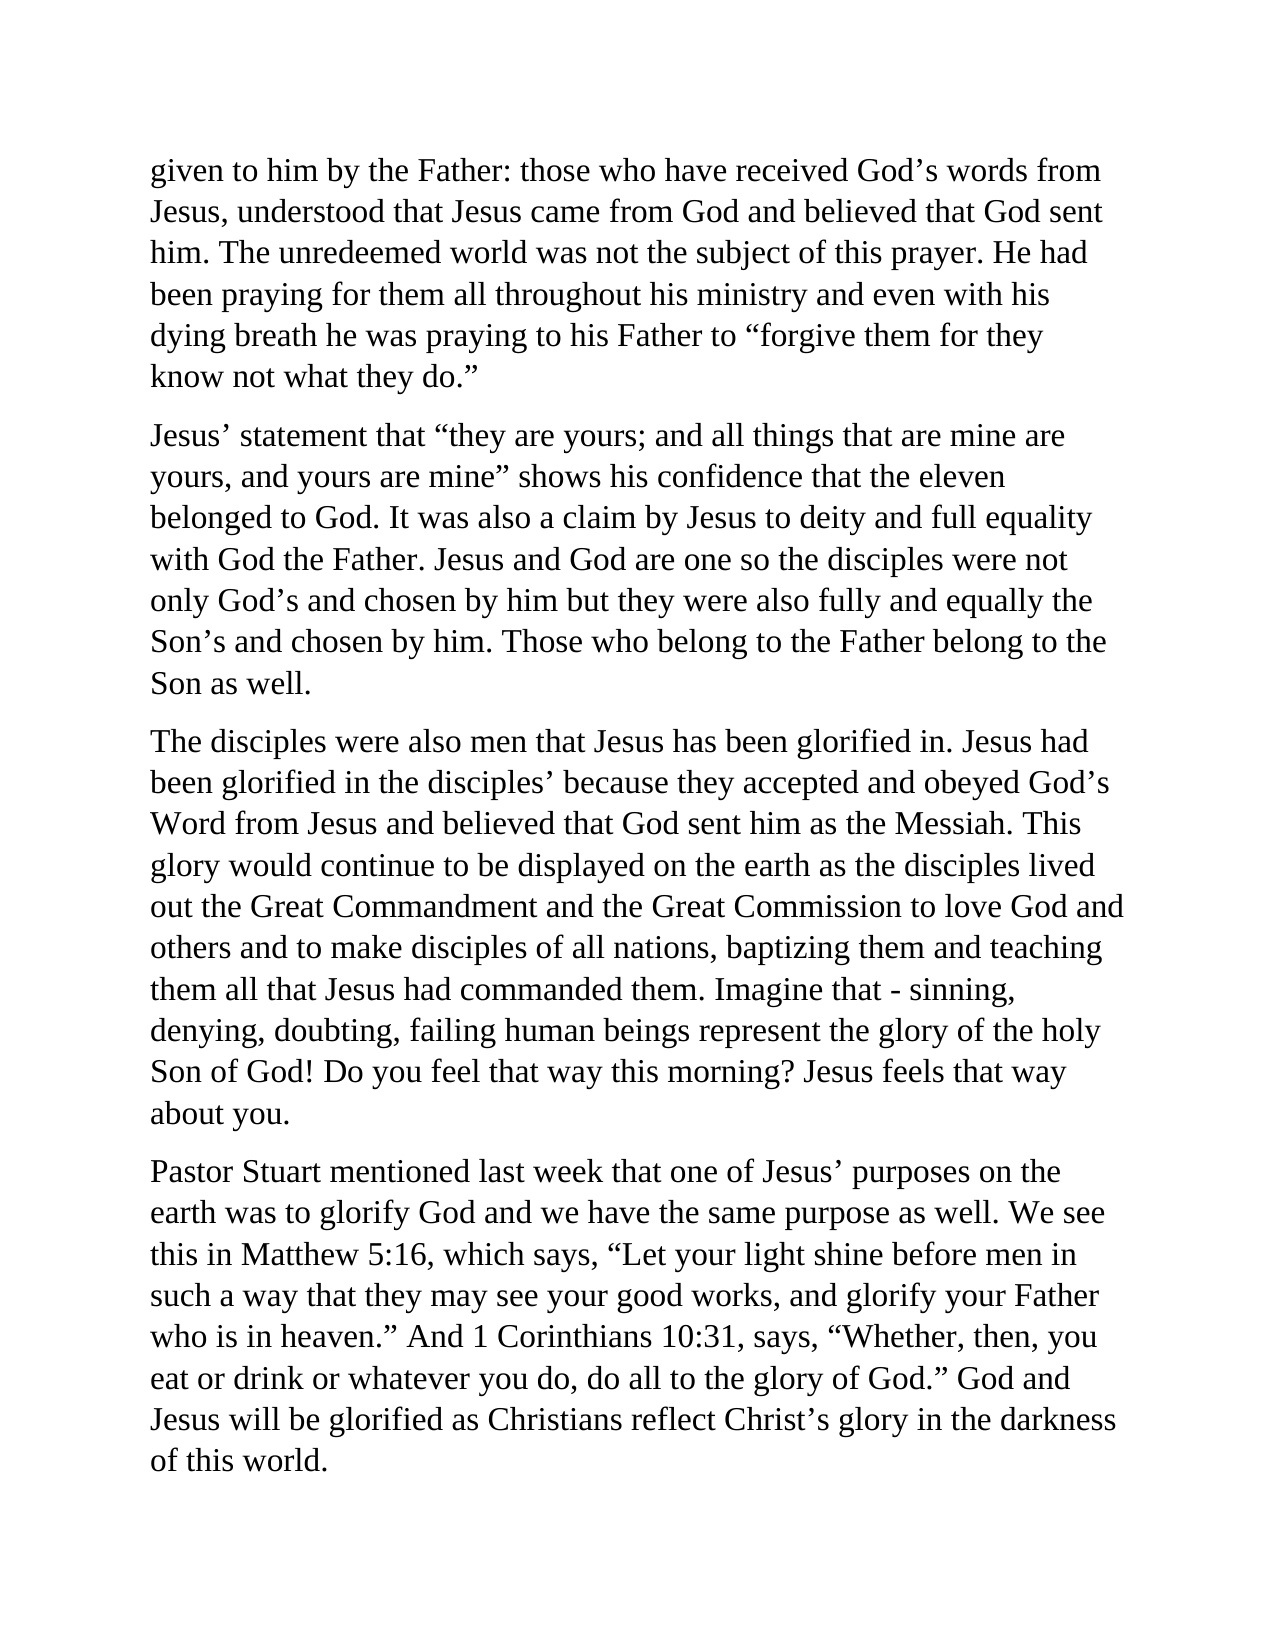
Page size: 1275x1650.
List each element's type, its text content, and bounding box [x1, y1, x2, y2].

text given to him by the Father: those who have received God’s words from Jesus, understood that Jesus came from God and believed that God sent him. The unredeemed world was not the subject of this prayer. He had been praying for them all throughout his ministry and even with his dying breath he was praying to his Father to “forgive them for they know not what they do.” [150, 150, 1125, 395]
text Jesus’ statement that “they are yours; and all things that are mine are yours, and yours are mine” shows his confidence that the eleven belonged to God. It was also a claim by Jesus to deity and full equality with God the Father. Jesus and God are one so the disciples were not only God’s and chosen by him but they were also fully and equally the Son’s and chosen by him. Those who belong to the Father belong to the Son as well. [150, 415, 1125, 701]
text Pastor Stuart mentioned last week that one of Jesus’ purposes on the earth was to glorify God and we have the same purpose as well. We see this in Matthew 5:16, which says, “Let your light shine before men in such a way that they may see your good works, and glorify your Father who is in heaven.” And 1 Corinthians 10:31, says, “Whether, then, you eat or drink or whatever you do, do all to the glory of God.” God and Jesus will be glorified as Christians reflect Christ’s glory in the darkness of this world. [150, 1151, 1125, 1479]
text The disciples were also men that Jesus has been glorified in. Jesus had been glorified in the disciples’ because they accepted and obeyed God’s Word from Jesus and believed that God sent him as the Messiah. This glory would continue to be displayed on the earth as the disciples lived out the Great Commandment and the Great Commission to love God and others and to make disciples of all nations, baptizing them and teaching them all that Jesus had commanded them. Imagine that - sinning, denying, doubting, failing human beings represent the glory of the holy Son of God! Do you feel that way this morning? Jesus feels that way about you. [150, 721, 1125, 1131]
